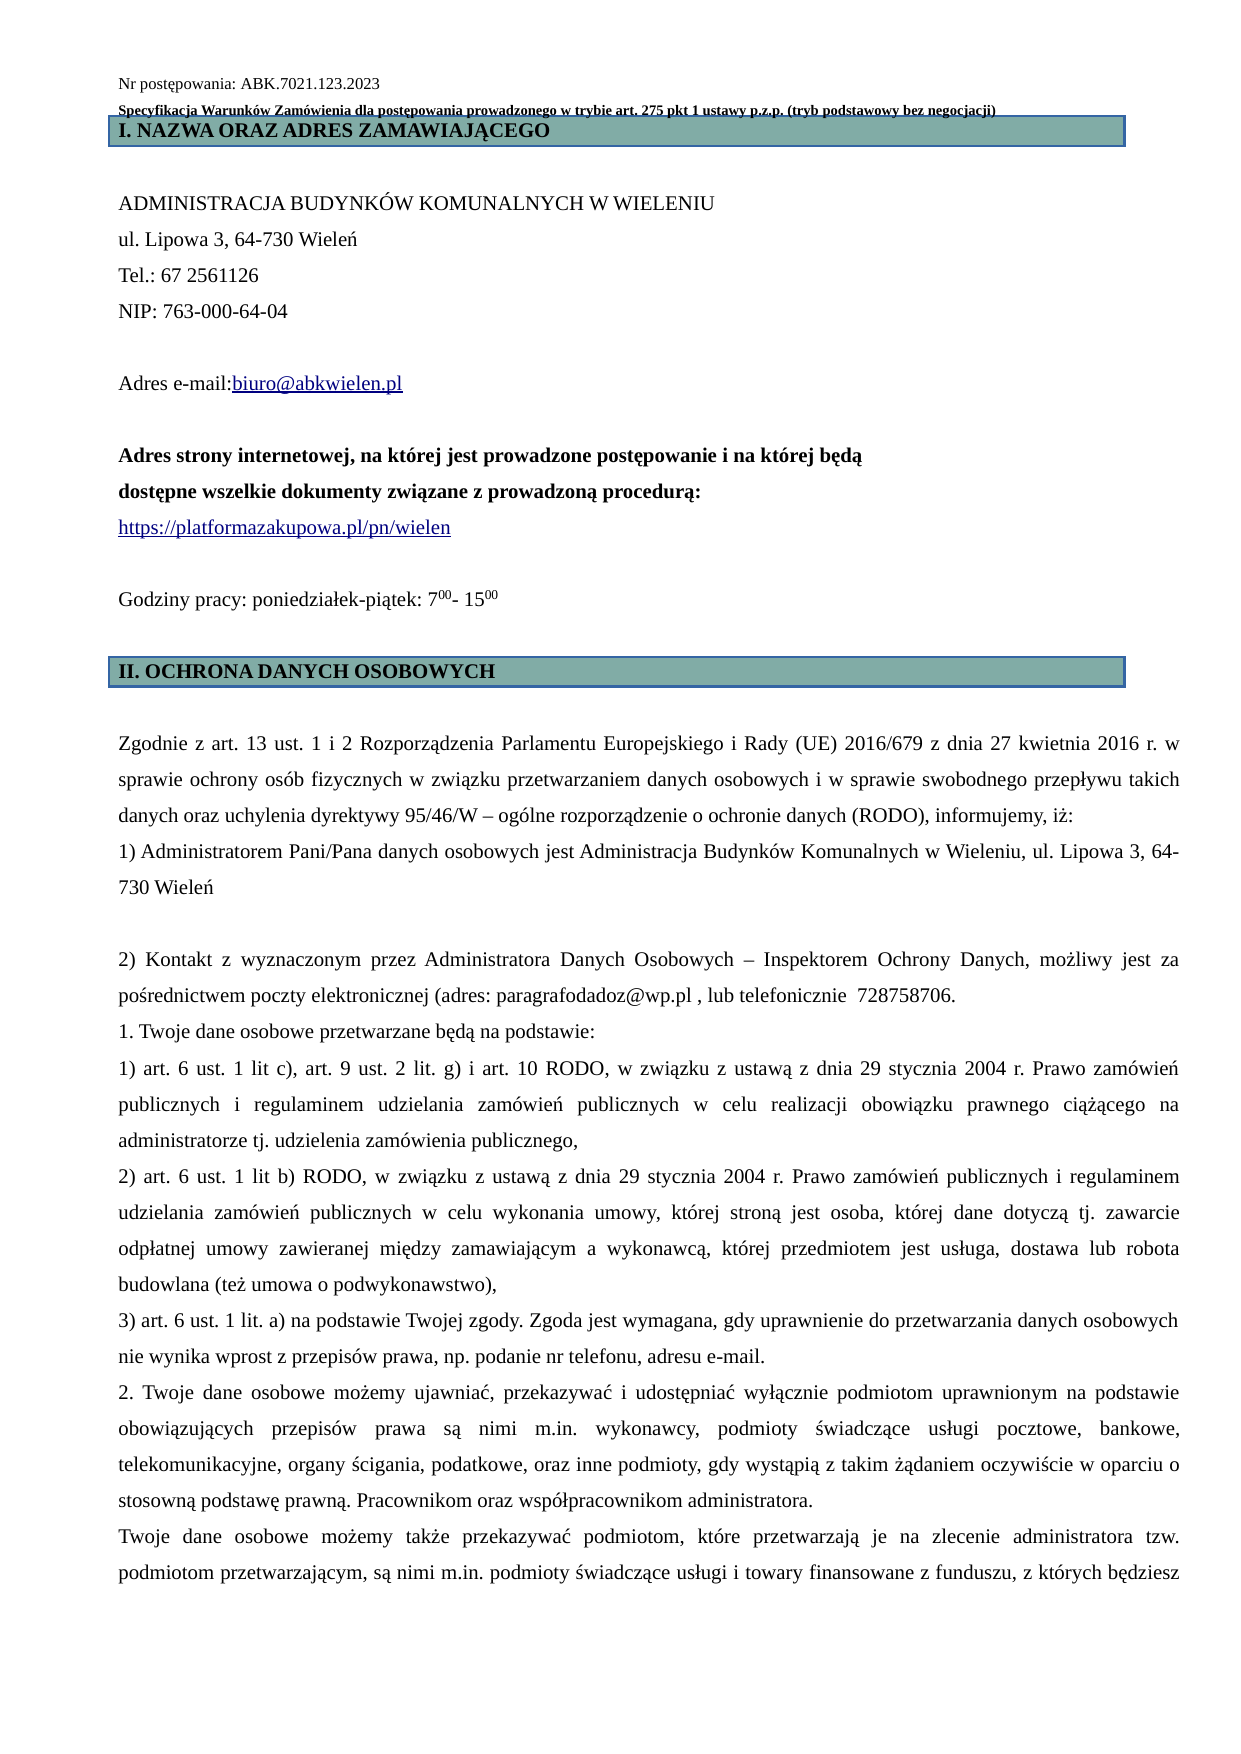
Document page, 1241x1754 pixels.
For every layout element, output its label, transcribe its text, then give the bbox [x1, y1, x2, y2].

text 2) Kontakt z wyznaczonym przez Administratora Danych Osobowych – Inspektorem Ochrony Danych, możliwy jest za pośrednictwem poczty elektronicznej (adres: paragrafodadoz@wp.pl , lub telefonicznie 728758706. [118, 947, 1181, 1007]
text 1) art. 6 ust. 1 lit c), art. 9 ust. 2 lit. g) i art. 10 RODO, w związku z ustawą z dnia 29 stycznia 2004 r. Prawo zamówień publicznych i regulaminem udzielania zamówień publicznych w celu realizacji obowiązku prawnego ciążącego na administratorze tj. udzielenia zamówienia publicznego, [118, 1056, 1181, 1152]
text 2) art. 6 ust. 1 lit b) RODO, w związku z ustawą z dnia 29 stycznia 2004 r. Prawo zamówień publicznych i regulaminem udzielania zamówień publicznych w celu wykonania umowy, której stroną jest osoba, której dane dotyczą tj. zawarcie odpłatnej umowy zawieranej między zamawiającym a wykonawcą, której przedmiotem jest usługa, dostawa lub robota budowlana (też umowa o podwykonawstwo), [118, 1164, 1181, 1296]
text Twoje dane osobowe możemy także przekazywać podmiotom, które przetwarzają je na zlecenie administratora tzw. podmiotom przetwarzającym, są nimi m.in. podmioty świadczące usługi i towary finansowane z funduszu, z których będziesz [118, 1524, 1181, 1584]
text 2. Twoje dane osobowe możemy ujawniać, przekazywać i udostępniać wyłącznie podmiotom uprawnionym na podstawie obowiązujących przepisów prawa są nimi m.in. wykonawcy, podmioty świadczące usługi pocztowe, bankowe, telekomunikacyjne, organy ścigania, podatkowe, oraz inne podmioty, gdy wystąpią z takim żądaniem oczywiście w oparciu o stosowną podstawę prawną. Pracownikom oraz współpracownikom administratora. [118, 1380, 1181, 1512]
text 1. Twoje dane osobowe przetwarzane będą na podstawie: [118, 1019, 1181, 1043]
text Adres e-mail:biuro@abkwielen.pl [118, 371, 1122, 395]
text Zgodnie z art. 13 ust. 1 i 2 Rozporządzenia Parlamentu Europejskiego i Rady (UE) 2016/679 z dnia 27 kwietnia 2016 r. w sprawie ochrony osób fizycznych w związku przetwarzaniem danych osobowych i w sprawie swobodnego przepływu takich danych oraz uchylenia dyrektywy 95/46/W – ogólne rozporządzenie o ochronie danych (RODO), informujemy, iż: [118, 731, 1181, 827]
text https://platformazakupowa.pl/pn/wielen [118, 515, 1122, 539]
text NIP: 763-000-64-04 [118, 299, 1122, 323]
text ADMINISTRACJA BUDYNKÓW KOMUNALNYCH W WIELENIU [118, 191, 1122, 214]
text 3) art. 6 ust. 1 lit. a) na podstawie Twojej zgody. Zgoda jest wymagana, gdy uprawnienie do przetwarzania danych osobowych nie wynika wprost z przepisów prawa, np. podanie nr telefonu, adresu e-mail. [118, 1308, 1181, 1368]
text ul. Lipowa 3, 64-730 Wieleń [118, 227, 1122, 251]
text Adres strony internetowej, na której jest prowadzone postępowanie i na której będą [118, 443, 1122, 467]
text 1) Administratorem Pani/Pana danych osobowych jest Administracja Budynków Komunalnych w Wieleniu, ul. Lipowa 3, 64-730 Wieleń [118, 839, 1181, 899]
text Tel.: 67 2561126 [118, 263, 1122, 287]
text dostępne wszelkie dokumenty związane z prowadzoną procedurą: [118, 479, 1122, 503]
text Godziny pracy: poniedziałek-piątek: 700- 1500 [118, 587, 1122, 611]
